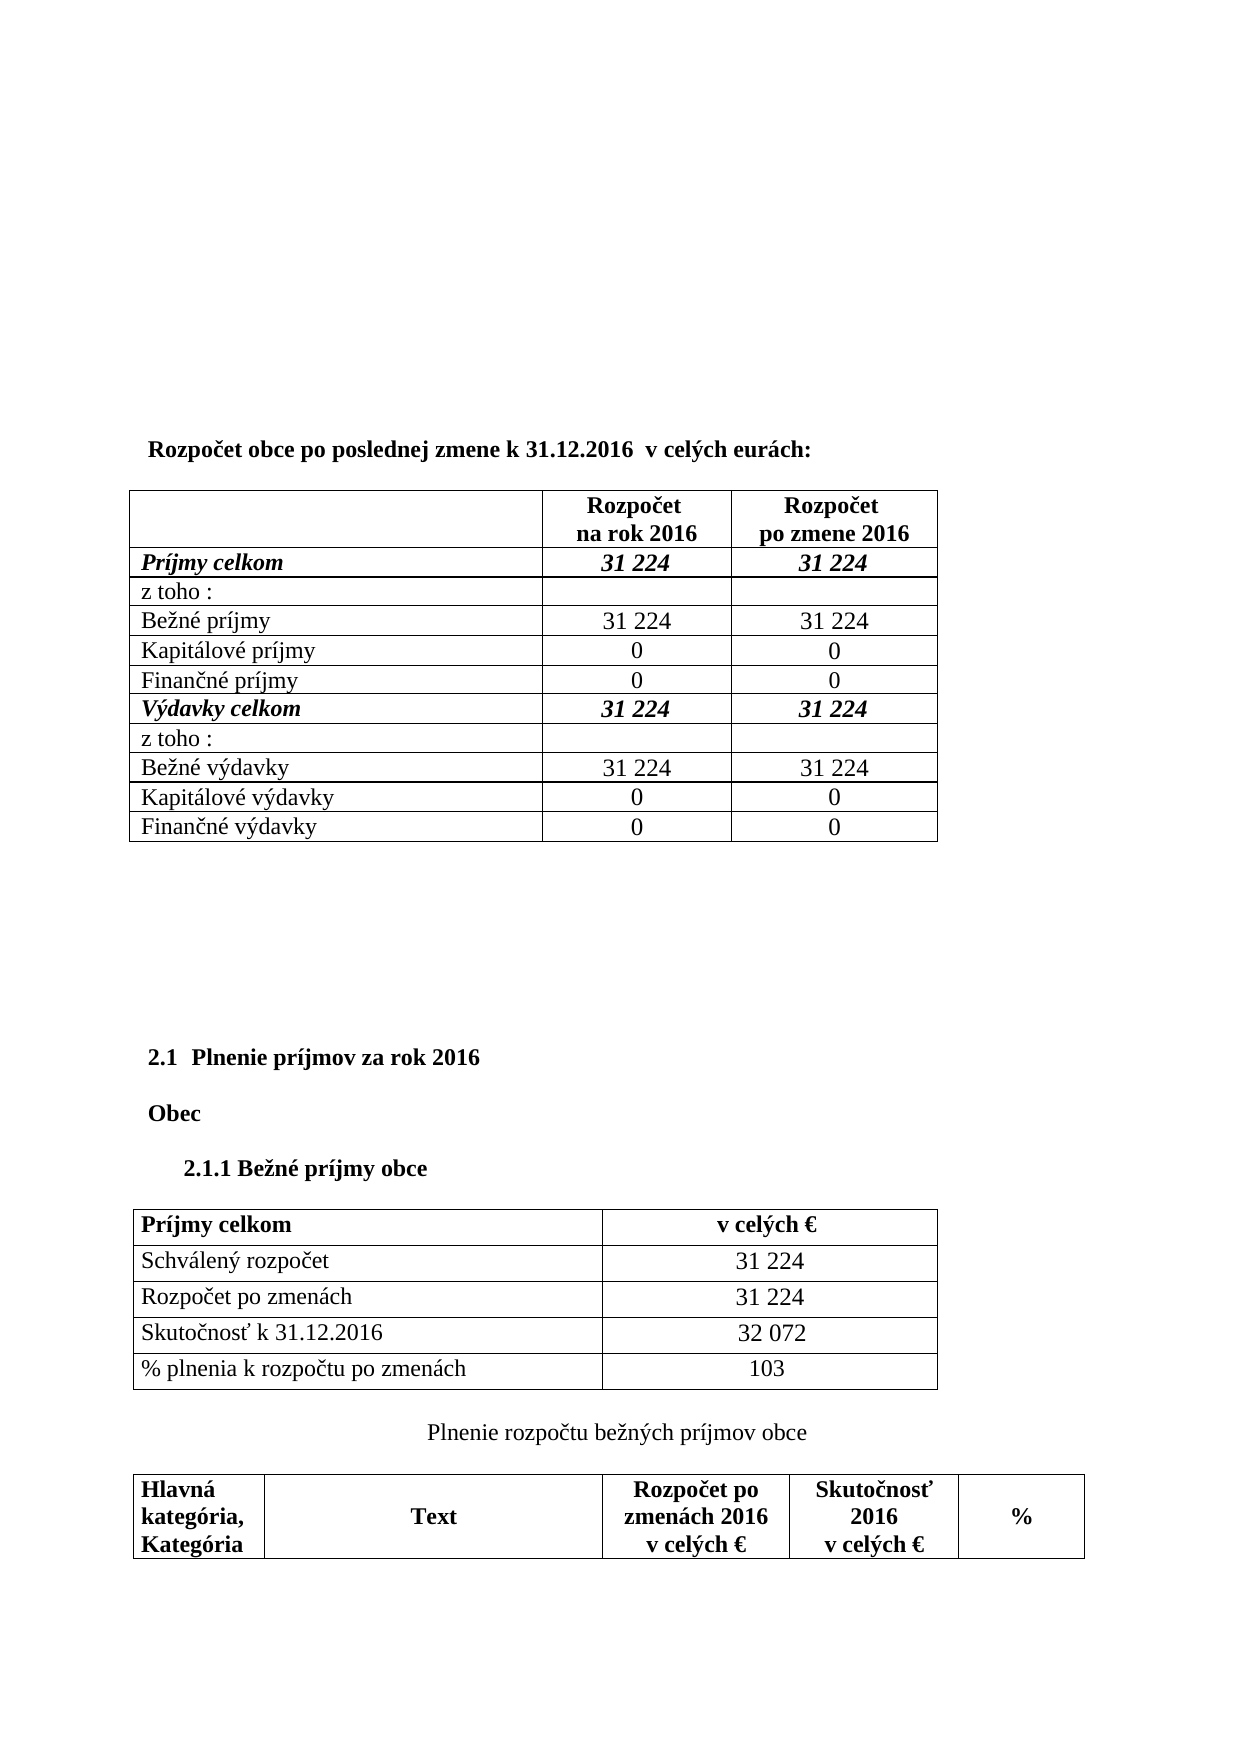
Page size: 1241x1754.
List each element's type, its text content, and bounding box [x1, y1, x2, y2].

table_header % [959, 1475, 1084, 1557]
table_header Rozpočet po zmene 2016 [732, 491, 937, 547]
table_header Príjmy celkom [134, 1210, 602, 1245]
table_cell 0 [732, 666, 937, 693]
table_cell [543, 724, 731, 752]
table_cell 31 224 [732, 694, 937, 723]
text 2.1.1 Bežné príjmy obce [148, 1154, 1093, 1181]
table_header v celých € [603, 1210, 937, 1245]
table_cell Finančné výdavky [130, 812, 542, 841]
table_cell 103 [603, 1354, 937, 1389]
table_cell 31 224 [543, 548, 731, 576]
table_cell Výdavky celkom [130, 694, 542, 723]
text Obec [148, 1098, 1093, 1126]
table_cell z toho : [130, 578, 542, 605]
table_cell Príjmy celkom [130, 548, 542, 576]
table_cell 0 [732, 812, 937, 841]
table_header Hlavná kategória, Kategória [134, 1475, 264, 1557]
table_cell 31 224 [543, 606, 731, 635]
table_cell Kapitálové výdavky [130, 783, 542, 811]
table_cell [732, 724, 937, 752]
table_cell 0 [543, 636, 731, 664]
table_cell [543, 578, 731, 605]
table_cell 31 224 [732, 753, 937, 781]
table_cell % plnenia k rozpočtu po zmenách [134, 1354, 602, 1389]
table_cell 0 [543, 812, 731, 841]
table_header Rozpočet po zmenách 2016 v celých € [603, 1475, 789, 1557]
table_header Skutočnosť 2016 v celých € [790, 1475, 958, 1557]
table_cell 31 224 [732, 548, 937, 576]
table_cell 0 [543, 783, 731, 811]
table_cell Skutočnosť k 31.12.2016 [134, 1318, 602, 1353]
table_cell 31 224 [543, 694, 731, 723]
table_cell 31 224 [543, 753, 731, 781]
table_cell 0 [732, 783, 937, 811]
table_cell 31 224 [603, 1246, 937, 1281]
table_cell z toho : [130, 724, 542, 752]
table_cell [732, 578, 937, 605]
table_cell Schválený rozpočet [134, 1246, 602, 1281]
table_cell 31 224 [603, 1282, 937, 1317]
table_cell Bežné príjmy [130, 606, 542, 635]
table_cell Bežné výdavky [130, 753, 542, 781]
table_cell 0 [732, 636, 937, 664]
table_cell 0 [543, 666, 731, 693]
table_cell 32 072 [603, 1318, 937, 1353]
table_header Rozpočet na rok 2016 [543, 491, 731, 547]
table_cell Rozpočet po zmenách [134, 1282, 602, 1317]
table_cell 31 224 [732, 606, 937, 635]
text Rozpočet obce po poslednej zmene k 31.12.2016 v celých eurách: [148, 435, 1093, 463]
table_cell Kapitálové príjmy [130, 636, 542, 664]
text Plnenie rozpočtu bežných príjmov obce [148, 1418, 1093, 1446]
table_cell Finančné príjmy [130, 666, 542, 693]
table_header [130, 491, 542, 547]
list Plnenie príjmov za rok 2016 [148, 1043, 1093, 1071]
table_header Text [265, 1475, 602, 1557]
